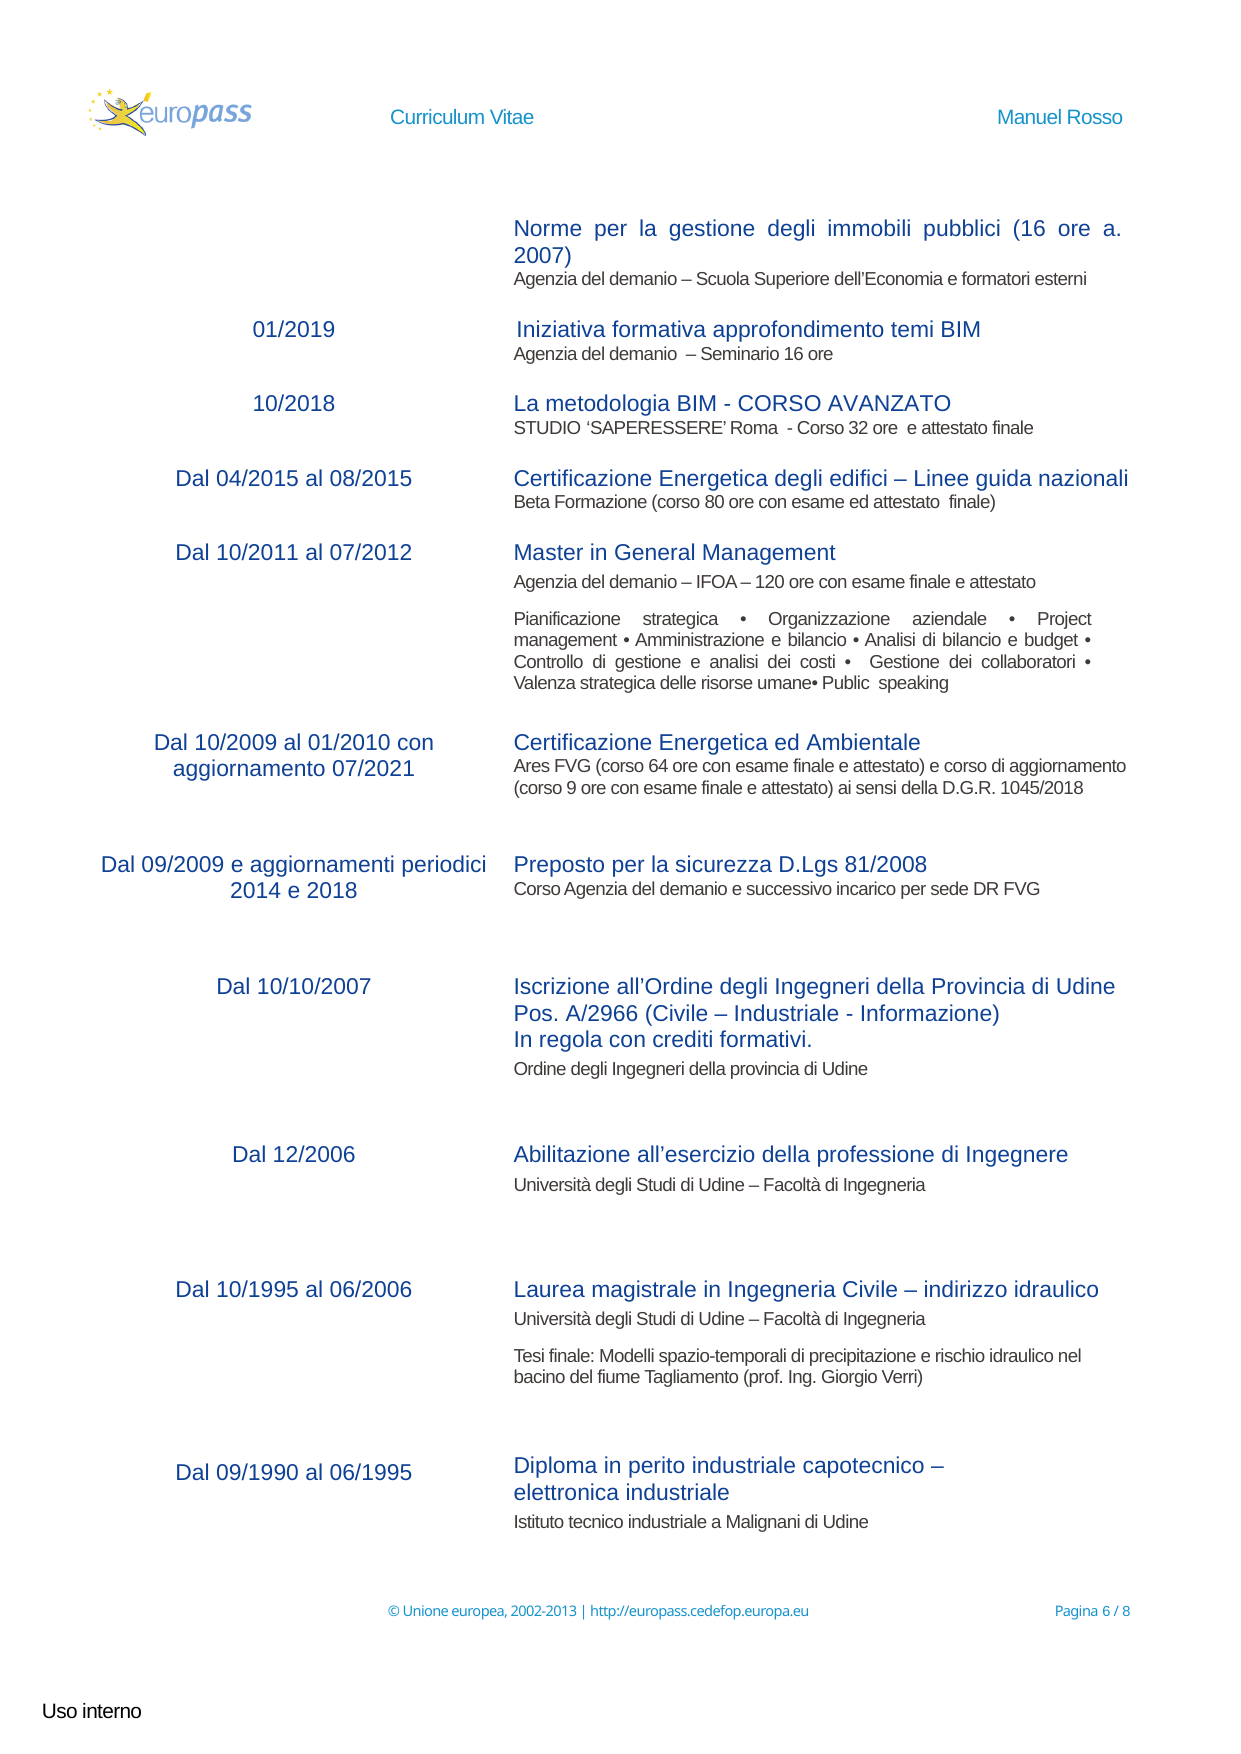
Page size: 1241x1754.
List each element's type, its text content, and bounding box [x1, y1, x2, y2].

table_cell Dal 10/10/2007 [89, 947, 499, 1115]
table_cell Certificazione Energetica ed Ambientale Ares FVG (corso 64 ore con esame finale e attestato) e corso di aggiornamento (corso 9 ore con esame finale e attestato) ai sensi della D.G.R. 1045/2018 [499, 703, 1133, 825]
table_cell Iniziativa formativa approfondimento temi BIM Agenzia del demanio – Seminario 16 ore [499, 290, 1133, 364]
table_cell 10/2018 [89, 364, 499, 438]
table_header [953, 1452, 1035, 1505]
table_header Diploma in perito industriale capotecnico – elettronica industriale [510, 1452, 952, 1505]
table_cell Master in General Management Agenzia del demanio – IFOA – 120 ore con esame finale e attestato Pianificazione strategica • Organizzazione aziendale • Project management • Amministrazione e bilancio • Analisi di bilancio e budget • Controllo di gestione e analisi dei costi • Gestione dei collaboratori • Valenza strategica delle risorse umane• Public speaking [499, 513, 1133, 702]
table_cell Dal 12/2006 [89, 1115, 499, 1223]
table_header Norme per la gestione degli immobili pubblici (16 ore a. 2007) Agenzia del demanio – Scuola Superiore dell’Economia e formatori esterni [499, 189, 1133, 289]
table_cell 01/2019 [89, 290, 499, 364]
table_cell [499, 1433, 1133, 1579]
table_cell Dal 10/2011 al 07/2012 [89, 513, 499, 702]
table_cell Dal 10/2009 al 01/2010 con aggiornamento 07/2021 [89, 703, 499, 825]
table_cell La metodologia BIM - CORSO AVANZATO STUDIO ‘SAPERESSERE’ Roma - Corso 32 ore e attestato finale [499, 364, 1133, 438]
table_cell Certificazione Energetica degli edifici – Linee guida nazionali Beta Formazione (corso 80 ore con esame ed attestato finale) [499, 438, 1133, 512]
table_cell Laurea magistrale in Ingegneria Civile – indirizzo idraulico Università degli Studi di Udine – Facoltà di Ingegneria Tesi finale: Modelli spazio-temporali di precipitazione e rischio idraulico nel bacino del fiume Tagliamento (prof. Ing. Giorgio Verri) [499, 1223, 1133, 1433]
table_cell Istituto tecnico industriale a Malignani di Udine [510, 1505, 1035, 1541]
table_cell Iscrizione all’Ordine degli Ingegneri della Provincia di Udine Pos. A/2966 (Civile – Industriale - Informazione) In regola con crediti formativi. Ordine degli Ingegneri della provincia di Udine [499, 947, 1133, 1115]
table_cell Dal 04/2015 al 08/2015 [89, 438, 499, 512]
table_cell Preposto per la sicurezza D.Lgs 81/2008 Corso Agenzia del demanio e successivo incarico per sede DR FVG [499, 825, 1133, 947]
table_cell Dal 09/2009 e aggiornamenti periodici 2014 e 2018 [89, 825, 499, 947]
table_cell Abilitazione all’esercizio della professione di Ingegnere Università degli Studi di Udine – Facoltà di Ingegneria [499, 1115, 1133, 1223]
table_cell Dal 09/1990 al 06/1995 [89, 1433, 499, 1579]
table_header [89, 189, 499, 289]
table_cell Dal 10/1995 al 06/2006 [89, 1223, 499, 1433]
